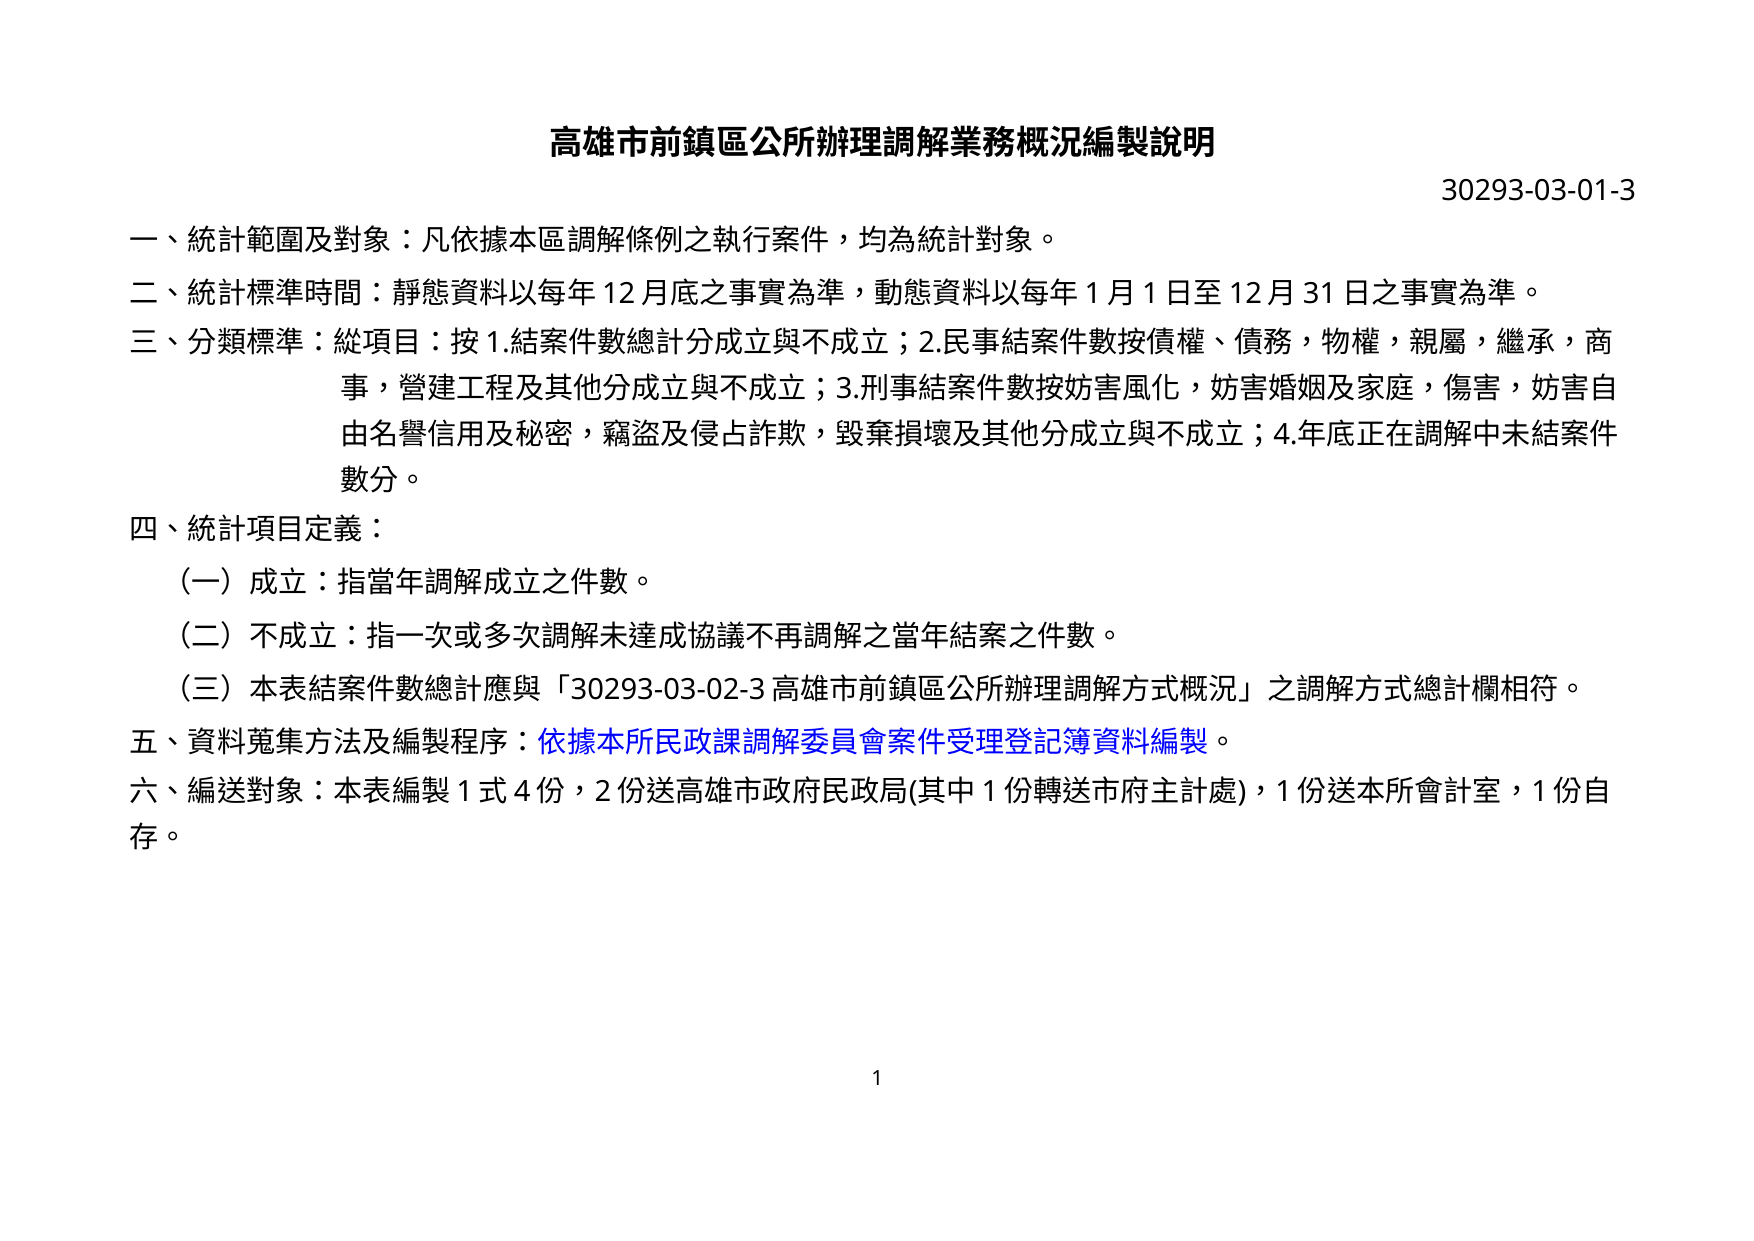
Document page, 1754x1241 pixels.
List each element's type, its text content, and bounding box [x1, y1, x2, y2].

table_cell 二、統計標準時間：靜態資料以每年12月底之事實為準，動態資料以每年1月1日至12月31日之事實為準。 [118, 263, 1647, 316]
table_cell （三）本表結案件數總計應與「30293-03-02-3高雄市前鎮區公所辦理調解方式概況」之調解方式總計欄相符。 [118, 659, 1647, 712]
table_cell 五、資料蒐集方法及編製程序：依據本所民政課調解委員會案件受理登記簿資料編製。 [118, 712, 1647, 765]
table_cell 一、統計範圍及對象：凡依據本區調解條例之執行案件，均為統計對象。 [118, 210, 1647, 263]
table_cell （二）不成立：指一次或多次調解未達成協議不再調解之當年結案之件數。 [118, 606, 1647, 659]
table_header 高雄市前鎮區公所辦理調解業務概況編製說明 [118, 118, 1647, 164]
table_cell 三、分類標準：緃項目：按1.結案件數總計分成立與不成立；2.民事結案件數按債權、債務，物權，親屬，繼承，商事，營建工程及其他分成立與不成立；3.刑事結案件數按妨害風化，妨害婚姻及家庭，傷害，妨害自由名譽信用及秘密，竊盜及侵占詐欺，毀棄損壞及其他分成立與不成立；4.年底正在調解中未結案件數分。 [118, 316, 1647, 499]
table_cell 六、編送對象：本表編製1式4份，2份送高雄市政府民政局(其中1份轉送市府主計處)，1份送本所會計室，1份自存。 [118, 765, 1647, 857]
table_cell 30293-03-01-3 [118, 164, 1647, 210]
table_cell （一）成立：指當年調解成立之件數。 [118, 553, 1647, 606]
table_cell 四、統計項目定義： [118, 499, 1647, 552]
